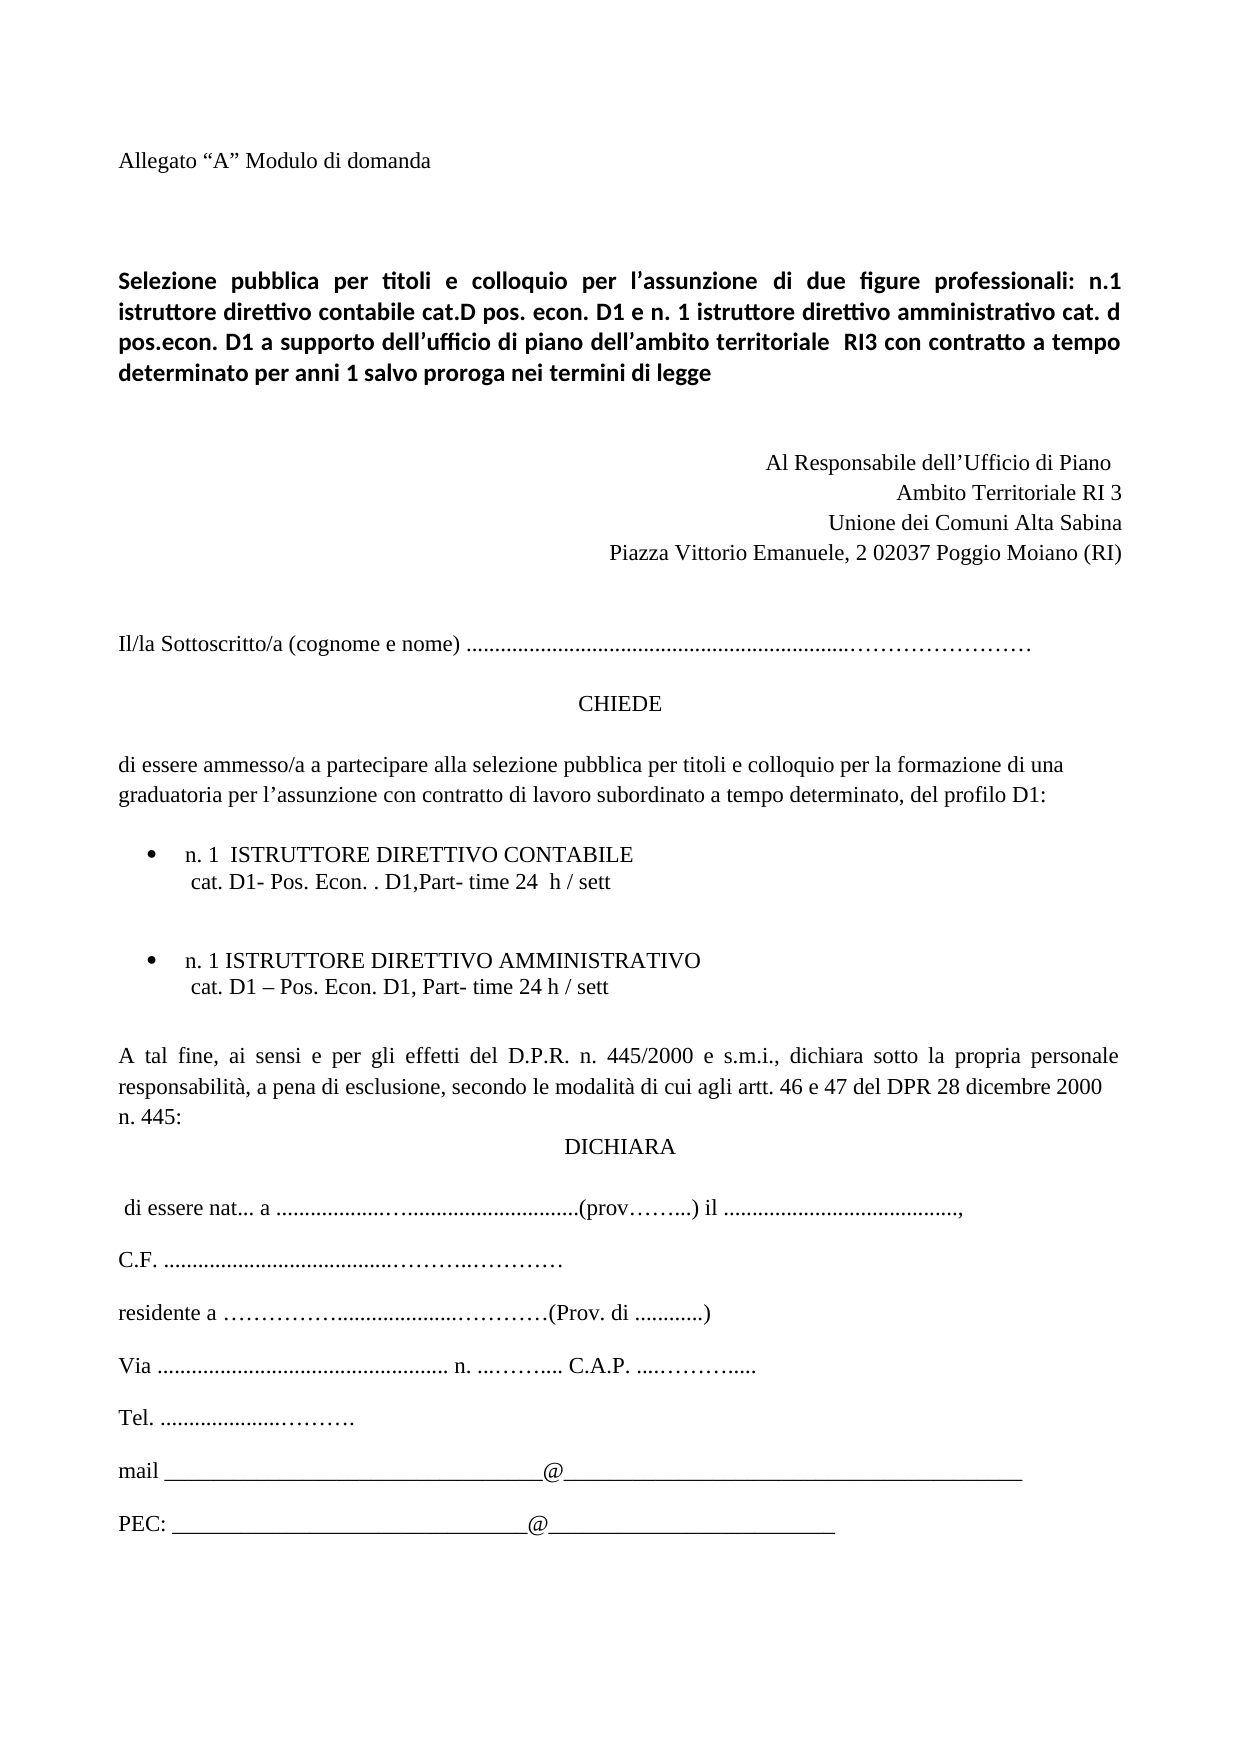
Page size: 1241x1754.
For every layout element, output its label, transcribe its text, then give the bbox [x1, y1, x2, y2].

list n. 1 ISTRUTTORE DIRETTIVO CONTABILE [148, 841, 1122, 868]
text Unione dei Comuni Alta Sabina [118, 509, 1122, 535]
text Piazza Vittorio Emanuele, 2 02037 Poggio Moiano (RI) [118, 539, 1122, 566]
text cat. D1 – Pos. Econ. D1, Part- time 24 h / sett [185, 973, 1122, 999]
list n. 1 ISTRUTTORE DIRETTIVO AMMINISTRATIVO [148, 947, 1122, 973]
text PEC: _______________________________@_________________________ [118, 1510, 1122, 1536]
text A tal fine, ai sensi e per gli effetti del D.P.R. n. 445/2000 e s.m.i., dichiara sotto la propria personale responsabilità, a pena di esclusione, secondo le modalità di cui agli artt. 46 e 47 del DPR 28 dicembre 2000 [118, 1042, 1122, 1099]
text Tel. .....................………. [118, 1404, 1122, 1431]
text C.F. ........................................………..………… [118, 1246, 1122, 1273]
text mail _________________________________@________________________________________ [118, 1457, 1122, 1483]
text di essere nat... a ...................…..............................(prov……...) il ........................................., [118, 1193, 1122, 1220]
text CHIEDE [118, 690, 1122, 717]
text Via ................................................... n. ...…….... C.A.P. ....………..... [118, 1352, 1122, 1378]
text di essere ammesso/a a partecipare alla selezione pubblica per titoli e colloquio per la formazione di una [118, 751, 1122, 777]
text Allegato “A” Modulo di domanda [118, 148, 1122, 174]
text Al Responsabile dell’Ufficio di Piano [708, 449, 1122, 475]
text DICHIARA [118, 1133, 1122, 1159]
text n. 445: [118, 1103, 1122, 1129]
text Ambito Territoriale RI 3 [118, 479, 1122, 505]
text Il/la Sottoscritto/a (cognome e nome) ...................................................................…………………… [118, 630, 1122, 656]
text cat. D1- Pos. Econ. . D1,Part- time 24 h / sett [185, 868, 1122, 894]
text Selezione pubblica per titoli e colloquio per l’assunzione di due figure professionali: n.1 istruttore direttivo contabile cat.D pos. econ. D1 e n. 1 istruttore direttivo amministrativo cat. d pos.econ. D1 a supporto dell’ufficio di piano dell’ambito territoriale RI3 con contratto a tempo determinato per anni 1 salvo proroga nei termini di legge [118, 266, 1122, 388]
text residente a …………….....................…………(Prov. di ............) [118, 1299, 1122, 1325]
text graduatoria per l’assunzione con contratto di lavoro subordinato a tempo determinato, del profilo D1: [118, 781, 1122, 807]
